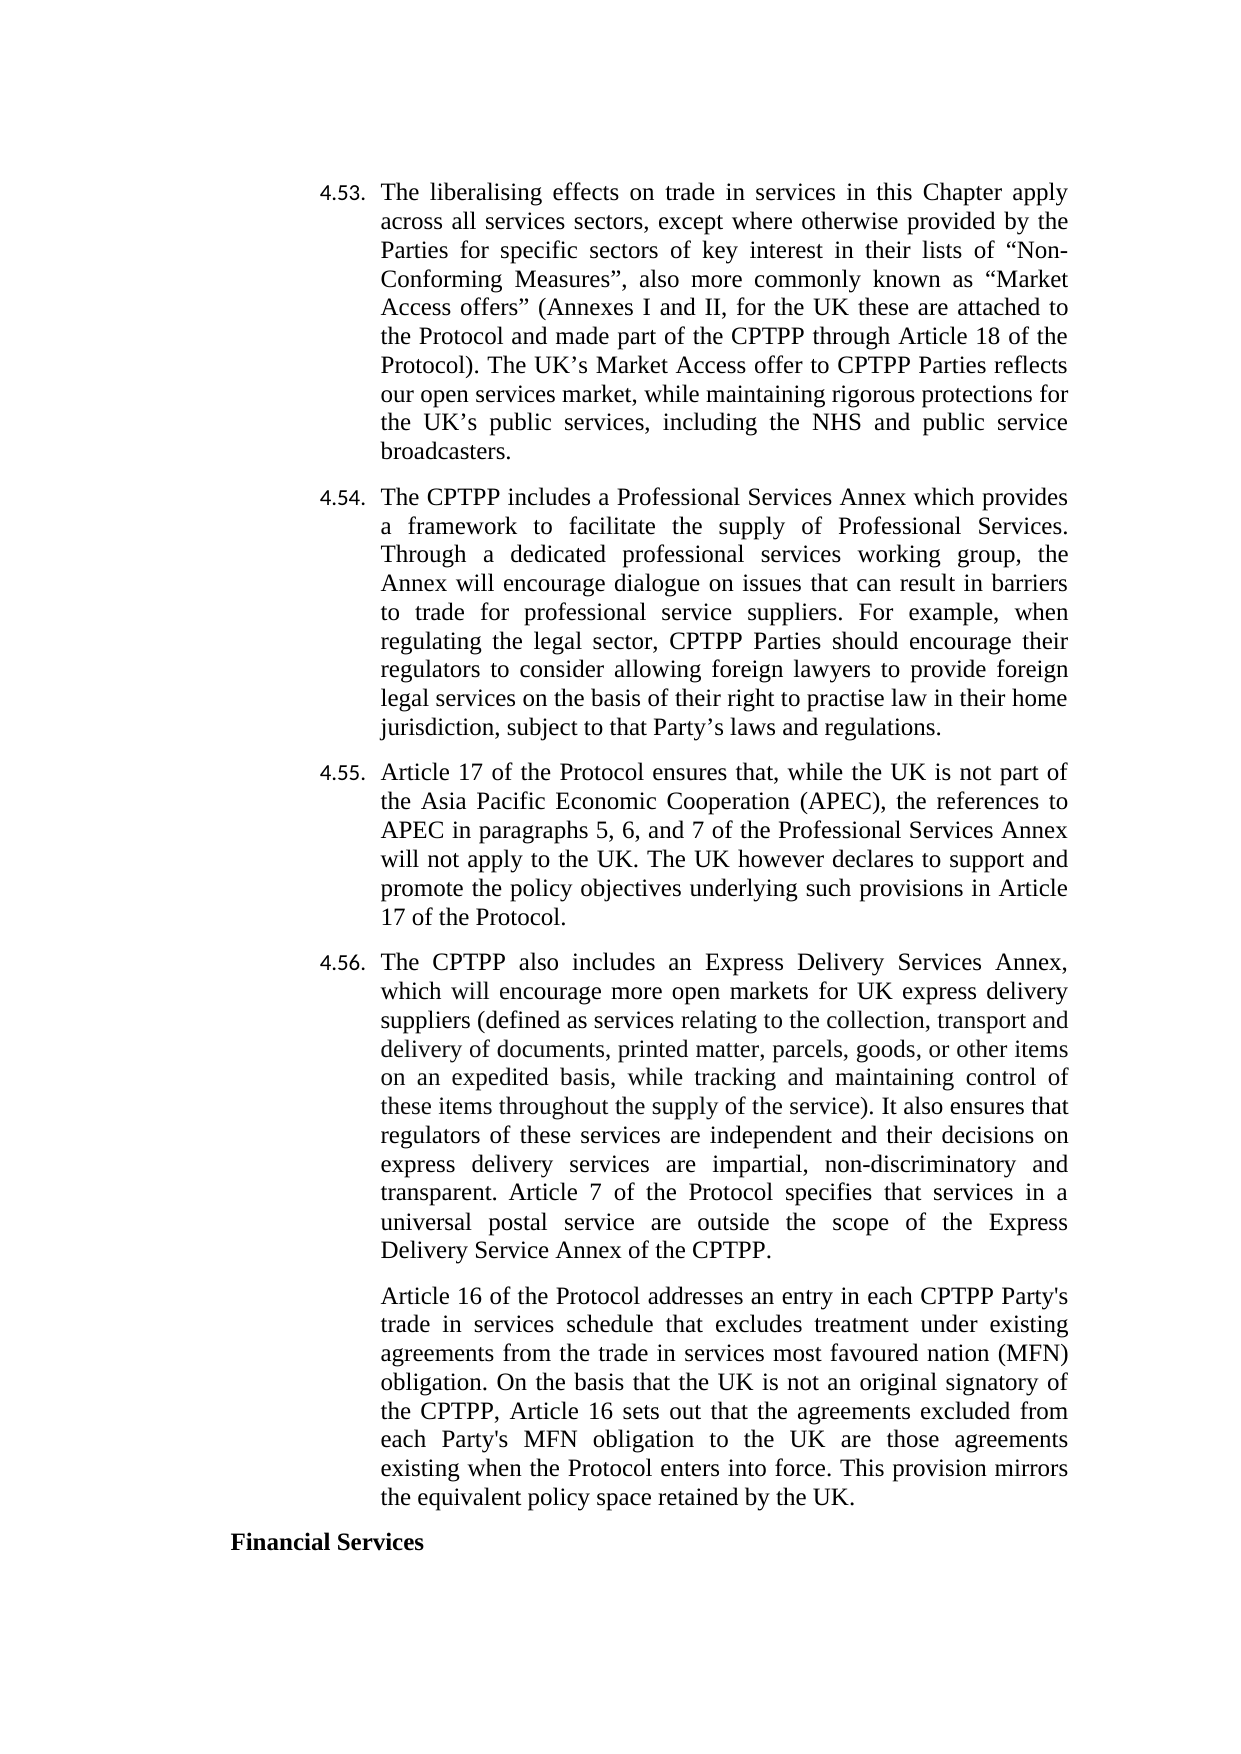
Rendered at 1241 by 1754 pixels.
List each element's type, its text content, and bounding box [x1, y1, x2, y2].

list Article 17 of the Protocol ensures that, while the UK is not part of the Asia Pacific Economic Cooperation (APEC), the references to APEC in paragraphs 5, 6, and 7 of the Professional Services Annex will not apply to the UK. The UK however declares to support and promote the policy objectives underlying such provisions in Article 17 of the Protocol. [343, 757, 1069, 931]
text Financial Services [230, 1527, 1069, 1556]
text Article 16 of the Protocol addresses an entry in each CPTPP Party's trade in services schedule that excludes treatment under existing agreements from the trade in services most favoured nation (MFN) obligation. On the basis that the UK is not an original signatory of the CPTPP, Article 16 sets out that the agreements excluded from each Party's MFN obligation to the UK are those agreements existing when the Protocol enters into force. This provision mirrors the equivalent policy space retained by the UK. [380, 1281, 1069, 1511]
list The CPTPP also includes an Express Delivery Services Annex, which will encourage more open markets for UK express delivery suppliers (defined as services relating to the collection, transport and delivery of documents, printed matter, parcels, goods, or other items on an expedited basis, while tracking and maintaining control of these items throughout the supply of the service). It also ensures that regulators of these services are independent and their decisions on express delivery services are impartial, non-discriminatory and transparent. Article 7 of the Protocol specifies that services in a universal postal service are outside the scope of the Express Delivery Service Annex of the CPTPP. [343, 947, 1069, 1264]
list The CPTPP includes a Professional Services Annex which provides a framework to facilitate the supply of Professional Services. Through a dedicated professional services working group, the Annex will encourage dialogue on issues that can result in barriers to trade for professional service suppliers. For example, when regulating the legal sector, CPTPP Parties should encourage their regulators to consider allowing foreign lawyers to provide foreign legal services on the basis of their right to practise law in their home jurisdiction, subject to that Party’s laws and regulations. [343, 482, 1069, 741]
list The liberalising effects on trade in services in this Chapter apply across all services sectors, except where otherwise provided by the Parties for specific sectors of key interest in their lists of “Non-Conforming Measures”, also more commonly known as “Market Access offers” (Annexes I and II, for the UK these are attached to the Protocol and made part of the CPTPP through Article 18 of the Protocol). The UK’s Market Access offer to CPTPP Parties reflects our open services market, while maintaining rigorous protections for the UK’s public services, including the NHS and public service broadcasters. [343, 177, 1069, 465]
